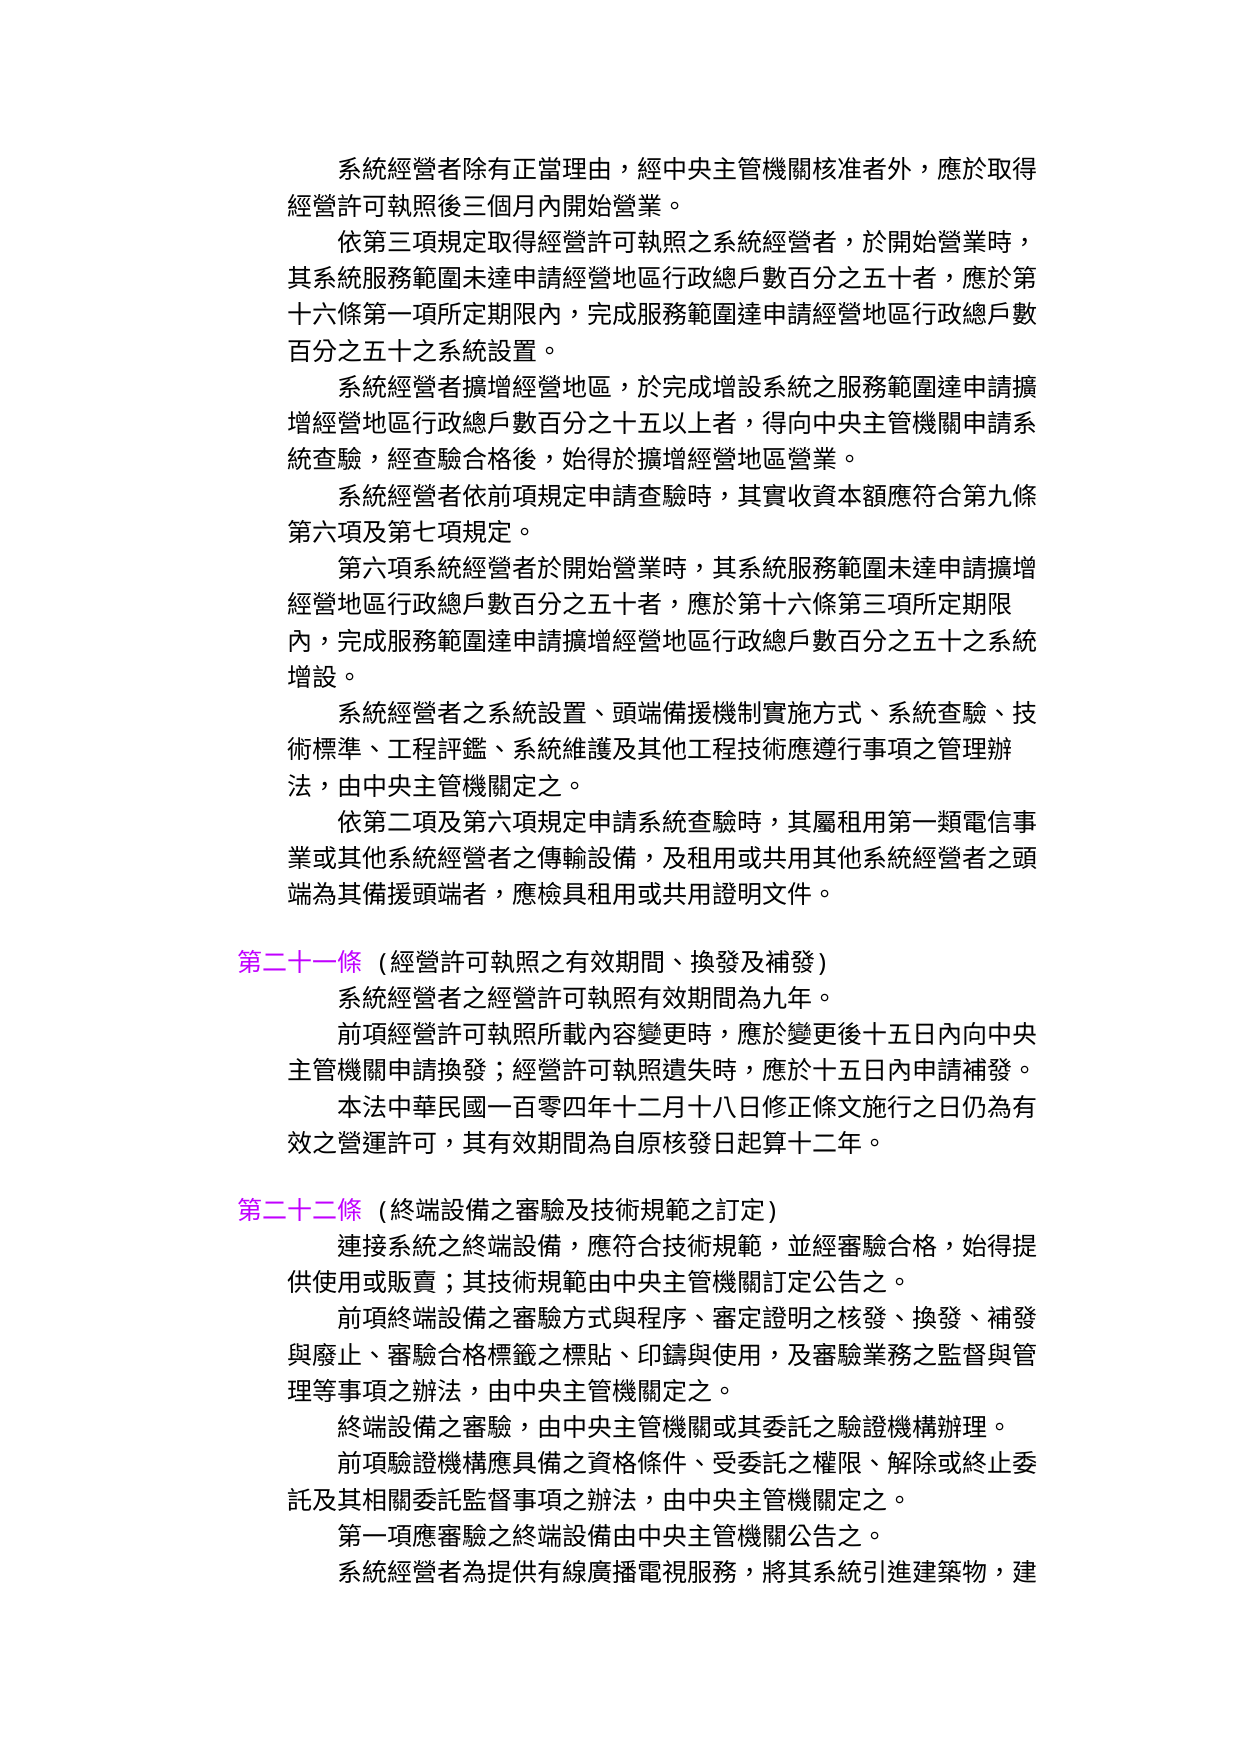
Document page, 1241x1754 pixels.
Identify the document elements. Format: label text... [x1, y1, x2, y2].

table_header 系統經營者之經營許可執照有效期間為九年。 前項經營許可執照所載內容變更時，應於變更後十五日內向中央主管機關申請換發；經營許可執照遺失時，應於十五日內申請補發。 本法中華民國一百零四年十二月十八日修正條文施行之日仍為有效之營運許可，其有效期間為自原核發日起算十二年。 [288, 978, 1053, 1190]
table_header [188, 1190, 237, 1589]
table_header 第二十一條 (經營許可執照之有效期間、換發及補發) [238, 942, 1053, 1190]
table_header [238, 150, 287, 942]
table_header [188, 942, 237, 1190]
table_header [238, 1226, 287, 1589]
table_header 連接系統之終端設備，應符合技術規範，並經審驗合格，始得提供使用或販賣；其技術規範由中央主管機關訂定公告之。 前項終端設備之審驗方式與程序、審定證明之核發、換發、補發與廢止、審驗合格標籤之標貼、印鑄與使用，及審驗業務之監督與管理等事項之辦法，由中央主管機關定之。 終端設備之審驗，由中央主管機關或其委託之驗證機構辦理。 前項驗證機構應具備之資格條件、受委託之權限、解除或終止委託及其相關委託監督事項之辦法，由中央主管機關定之。 第一項應審驗之終端設備由中央主管機關公告之。 系統經營者為提供有線廣播電視服務，將其系統引進建築物，建 [288, 1226, 1053, 1589]
table_header [238, 978, 287, 1190]
table_header 第二十二條 (終端設備之審驗及技術規範之訂定) [238, 1190, 1053, 1589]
table_header 系統經營者除有正當理由，經中央主管機關核准者外，應於取得經營許可執照後三個月內開始營業。 依第三項規定取得經營許可執照之系統經營者，於開始營業時，其系統服務範圍未達申請經營地區行政總戶數百分之五十者，應於第十六條第一項所定期限內，完成服務範圍達申請經營地區行政總戶數百分之五十之系統設置。 系統經營者擴增經營地區，於完成增設系統之服務範圍達申請擴增經營地區行政總戶數百分之十五以上者，得向中央主管機關申請系統查驗，經查驗合格後，始得於擴增經營地區營業。 系統經營者依前項規定申請查驗時，其實收資本額應符合第九條第六項及第七項規定。 第六項系統經營者於開始營業時，其系統服務範圍未達申請擴增經營地區行政總戶數百分之五十者，應於第十六條第三項所定期限內，完成服務範圍達申請擴增經營地區行政總戶數百分之五十之系統增設。 系統經營者之系統設置、頭端備援機制實施方式、系統查驗、技術標準、工程評鑑、系統維護及其他工程技術應遵行事項之管理辦法，由中央主管機關定之。 依第二項及第六項規定申請系統查驗時，其屬租用第一類電信事業或其他系統經營者之傳輸設備，及租用或共用其他系統經營者之頭端為其備援頭端者，應檢具租用或共用證明文件。 [288, 150, 1053, 942]
table_header [188, 150, 237, 942]
